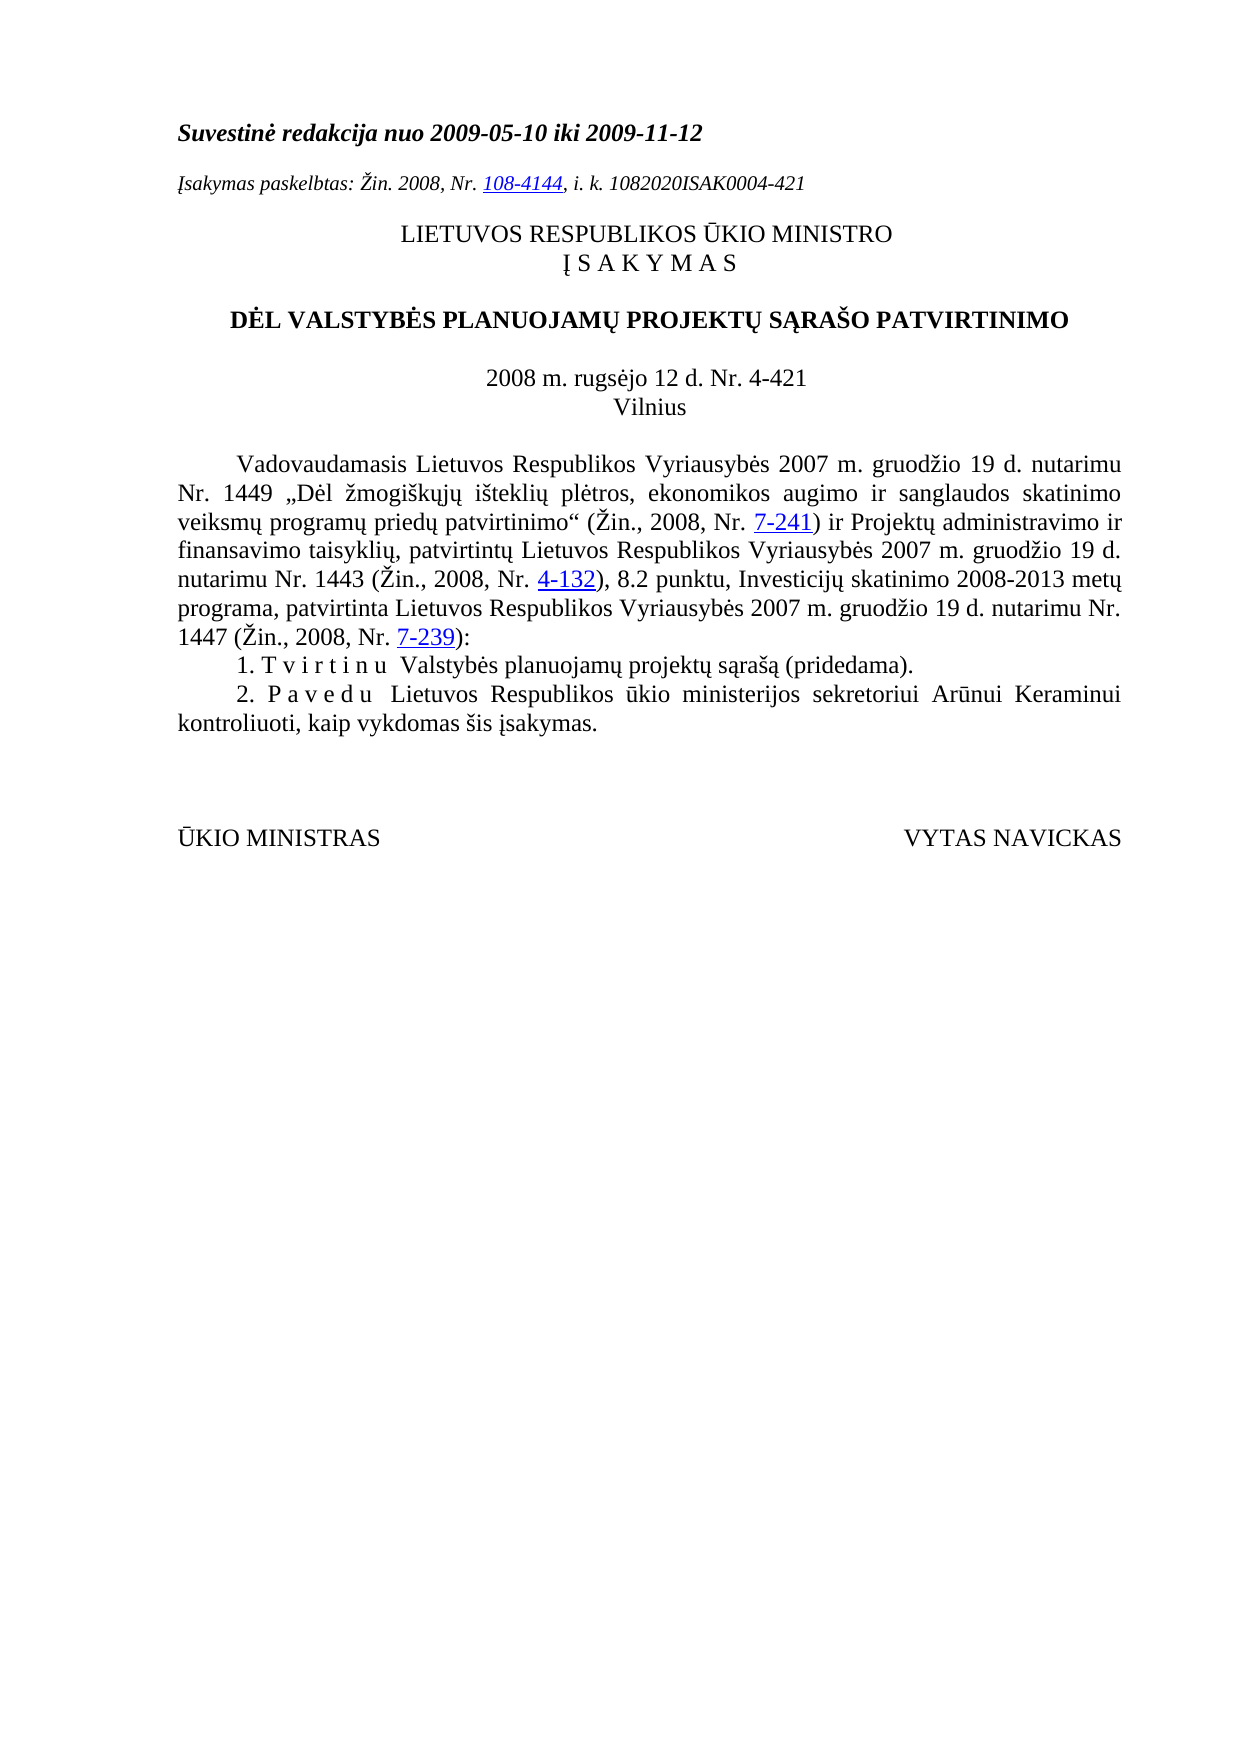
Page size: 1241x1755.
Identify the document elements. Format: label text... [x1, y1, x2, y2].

text 2008 m. rugsėjo 12 d. Nr. 4-421 [177, 363, 1122, 392]
text DĖL VALSTYBĖS PLANUOJAMŲ PROJEKTŲ SĄRAŠO PATVIRTINIMO [177, 305, 1122, 334]
text Vilnius [177, 392, 1122, 420]
text Įsakymas paskelbtas: Žin. 2008, Nr. 108-4144, i. k. 1082020ISAK0004-421 [177, 171, 1122, 195]
text ĮSAKYMAS [177, 248, 1122, 277]
text 1. Tvirtinu Valstybės planuojamų projektų sąrašą (pridedama). [177, 650, 1122, 679]
text ŪKIO MINISTRAS VYTAS NAVICKAS [177, 823, 1122, 852]
text Vadovaudamasis Lietuvos Respublikos Vyriausybės 2007 m. gruodžio 19 d. nutarimu Nr. 1449 „Dėl žmogiškųjų išteklių plėtros, ekonomikos augimo ir sanglaudos skatinimo veiksmų programų priedų patvirtinimo“ (Žin., 2008, Nr. 7-241) ir Projektų administravimo ir finansavimo taisyklių, patvirtintų Lietuvos Respublikos Vyriausybės 2007 m. gruodžio 19 d. nutarimu Nr. 1443 (Žin., 2008, Nr. 4-132), 8.2 punktu, Investicijų skatinimo 2008-2013 metų programa, patvirtinta Lietuvos Respublikos Vyriausybės 2007 m. gruodžio 19 d. nutarimu Nr. 1447 (Žin., 2008, Nr. 7-239): [177, 449, 1122, 650]
text 2. Pavedu Lietuvos Respublikos ūkio ministerijos sekretoriui Arūnui Keraminui kontroliuoti, kaip vykdomas šis įsakymas. [177, 679, 1122, 737]
text LIETUVOS RESPUBLIKOS ŪKIO MINISTRO [177, 219, 1122, 248]
text Suvestinė redakcija nuo 2009-05-10 iki 2009-11-12 [177, 118, 1122, 147]
